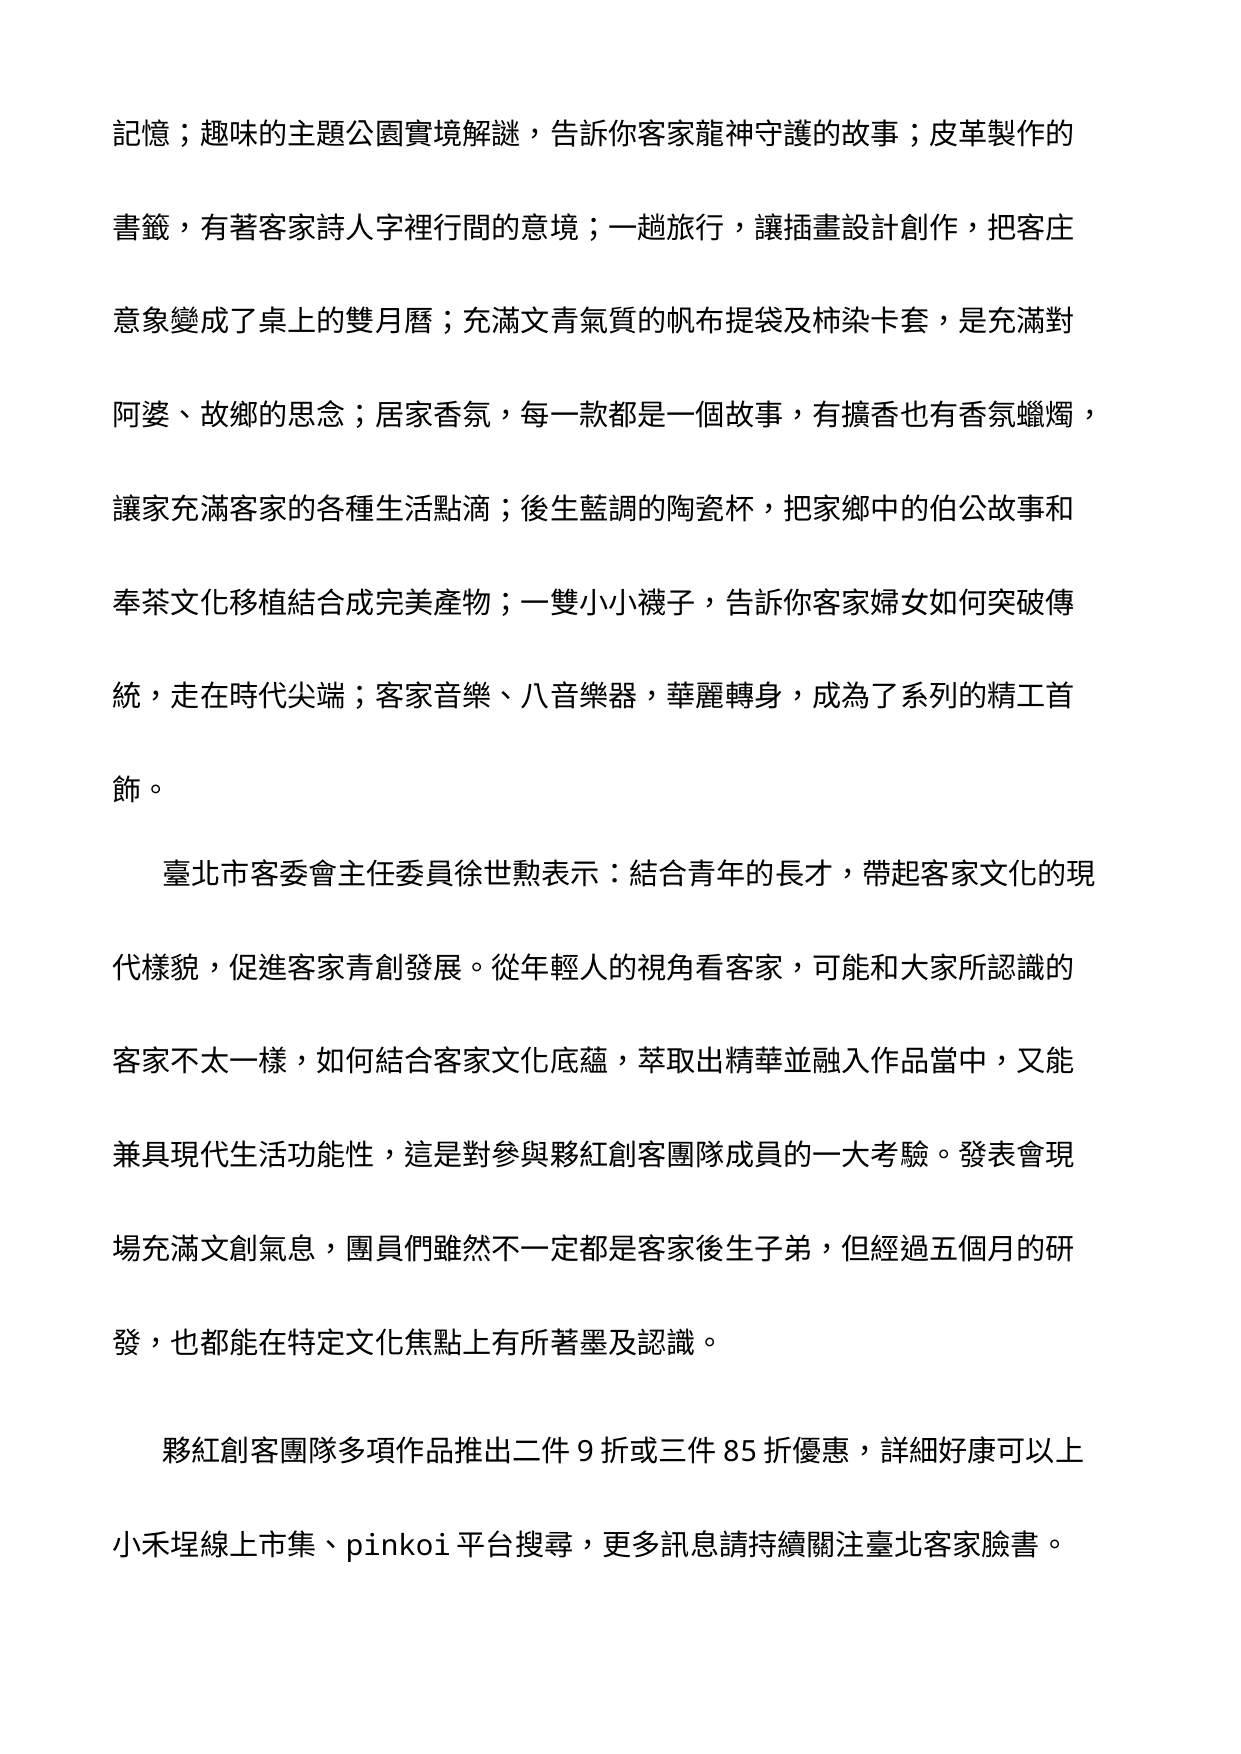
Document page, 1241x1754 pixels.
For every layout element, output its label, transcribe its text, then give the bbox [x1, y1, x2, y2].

text 夥紅創客團隊多項作品推出二件9折或三件85折優惠，詳細好康可以上小禾埕線上市集、pinkoi平台搜尋，更多訊息請持續關注臺北客家臉書。 [112, 1407, 1101, 1563]
text 臺北市客委會主任委員徐世勲表示：結合青年的長才，帶起客家文化的現代樣貌，促進客家青創發展。從年輕人的視角看客家，可能和大家所認識的客家不太一樣，如何結合客家文化底蘊，萃取出精華並融入作品當中，又能兼具現代生活功能性，這是對參與夥紅創客團隊成員的一大考驗。發表會現場充滿文創氣息，團員們雖然不一定都是客家後生子弟，但經過五個月的研發，也都能在特定文化焦點上有所著墨及認識。 [112, 830, 1101, 1361]
text 系列作品包括充滿暖暖溫度的夜燈，是小時候對阿婆採茶或是教養照顧的記憶；趣味的主題公園實境解謎，告訴你客家龍神守護的故事；皮革製作的書籤，有著客家詩人字裡行間的意境；一趟旅行，讓插畫設計創作，把客庄意象變成了桌上的雙月曆；充滿文青氣質的帆布提袋及柿染卡套，是充滿對阿婆、故鄉的思念；居家香氛，每一款都是一個故事，有擴香也有香氛蠟燭，讓家充滿客家的各種生活點滴；後生藍調的陶瓷杯，把家鄉中的伯公故事和奉茶文化移植結合成完美產物；一雙小小襪子，告訴你客家婦女如何突破傳統，走在時代尖端；客家音樂、八音樂器，華麗轉身，成為了系列的精工首飾。 [112, 90, 1101, 809]
